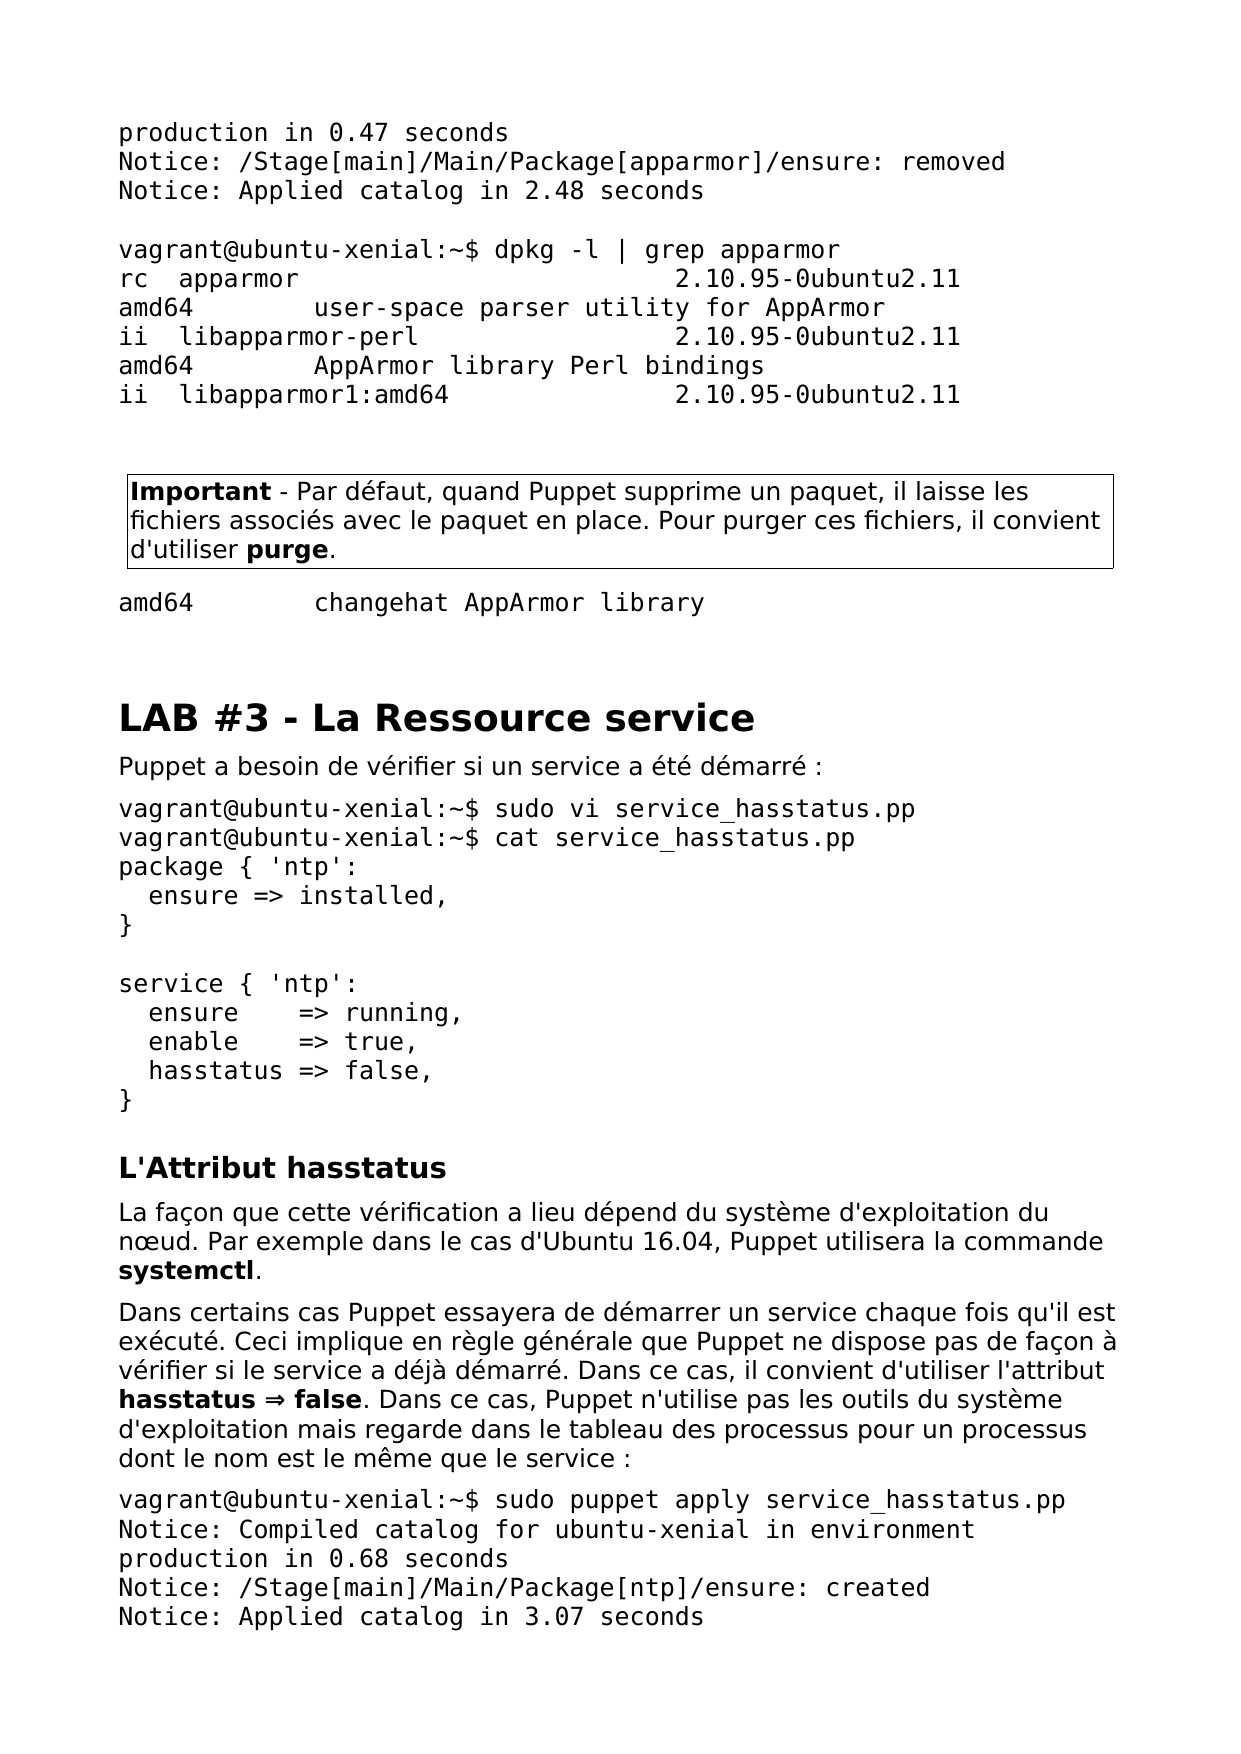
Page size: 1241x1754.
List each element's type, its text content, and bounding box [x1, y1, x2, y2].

text vagrant@ubuntu-xenial:~$ sudo puppet apply service_hasstatus.pp Notice: Compiled catalog for ubuntu-xenial in environment production in 0.68 seconds Notice: /Stage[main]/Main/Package[ntp]/ensure: created Notice: Applied catalog in 3.07 seconds [118, 1486, 1122, 1631]
text Puppet a besoin de vérifier si un service a été démarré : [118, 752, 1122, 782]
subtitle L'Attribut hasstatus [118, 1152, 1122, 1186]
table_header Important - Par défaut, quand Puppet supprime un paquet, il laisse les fichiers associés avec le paquet en place. Pour purger ces fichiers, il convient d'utiliser purge. [128, 475, 1113, 568]
subtitle LAB #3 - La Ressource service [118, 696, 1122, 740]
text Dans certains cas Puppet essayera de démarrer un service chaque fois qu'il est exécuté. Ceci implique en règle générale que Puppet ne dispose pas de façon à vérifier si le service a déjà démarré. Dans ce cas, il convient d'utiliser l'attribut hasstatus ⇒ false. Dans ce cas, Puppet n'utilise pas les outils du système d'exploitation mais regarde dans le tableau des processus pour un processus dont le nom est le même que le service : [118, 1298, 1122, 1473]
text vagrant@ubuntu-xenial:~$ sudo vi service_hasstatus.pp vagrant@ubuntu-xenial:~$ cat service_hasstatus.pp package { 'ntp': ensure => installed, } service { 'ntp': ensure => running, enable => true, hasstatus => false, } [118, 794, 1122, 1115]
text production in 0.47 seconds Notice: /Stage[main]/Main/Package[apparmor]/ensure: removed Notice: Applied catalog in 2.48 seconds vagrant@ubuntu-xenial:~$ dpkg -l | grep apparmor rc apparmor 2.10.95-0ubuntu2.11 amd64 user-space parser utility for AppArmor ii libapparmor-perl 2.10.95-0ubuntu2.11 amd64 AppArmor library Perl bindings ii libapparmor1:amd64 2.10.95-0ubuntu2.11 [118, 118, 1122, 451]
text La façon que cette vérification a lieu dépend du système d'exploitation du nœud. Par exemple dans le cas d'Ubuntu 16.04, Puppet utilisera la commande systemctl. [118, 1198, 1122, 1286]
text amd64 changehat AppArmor library [118, 577, 1122, 618]
